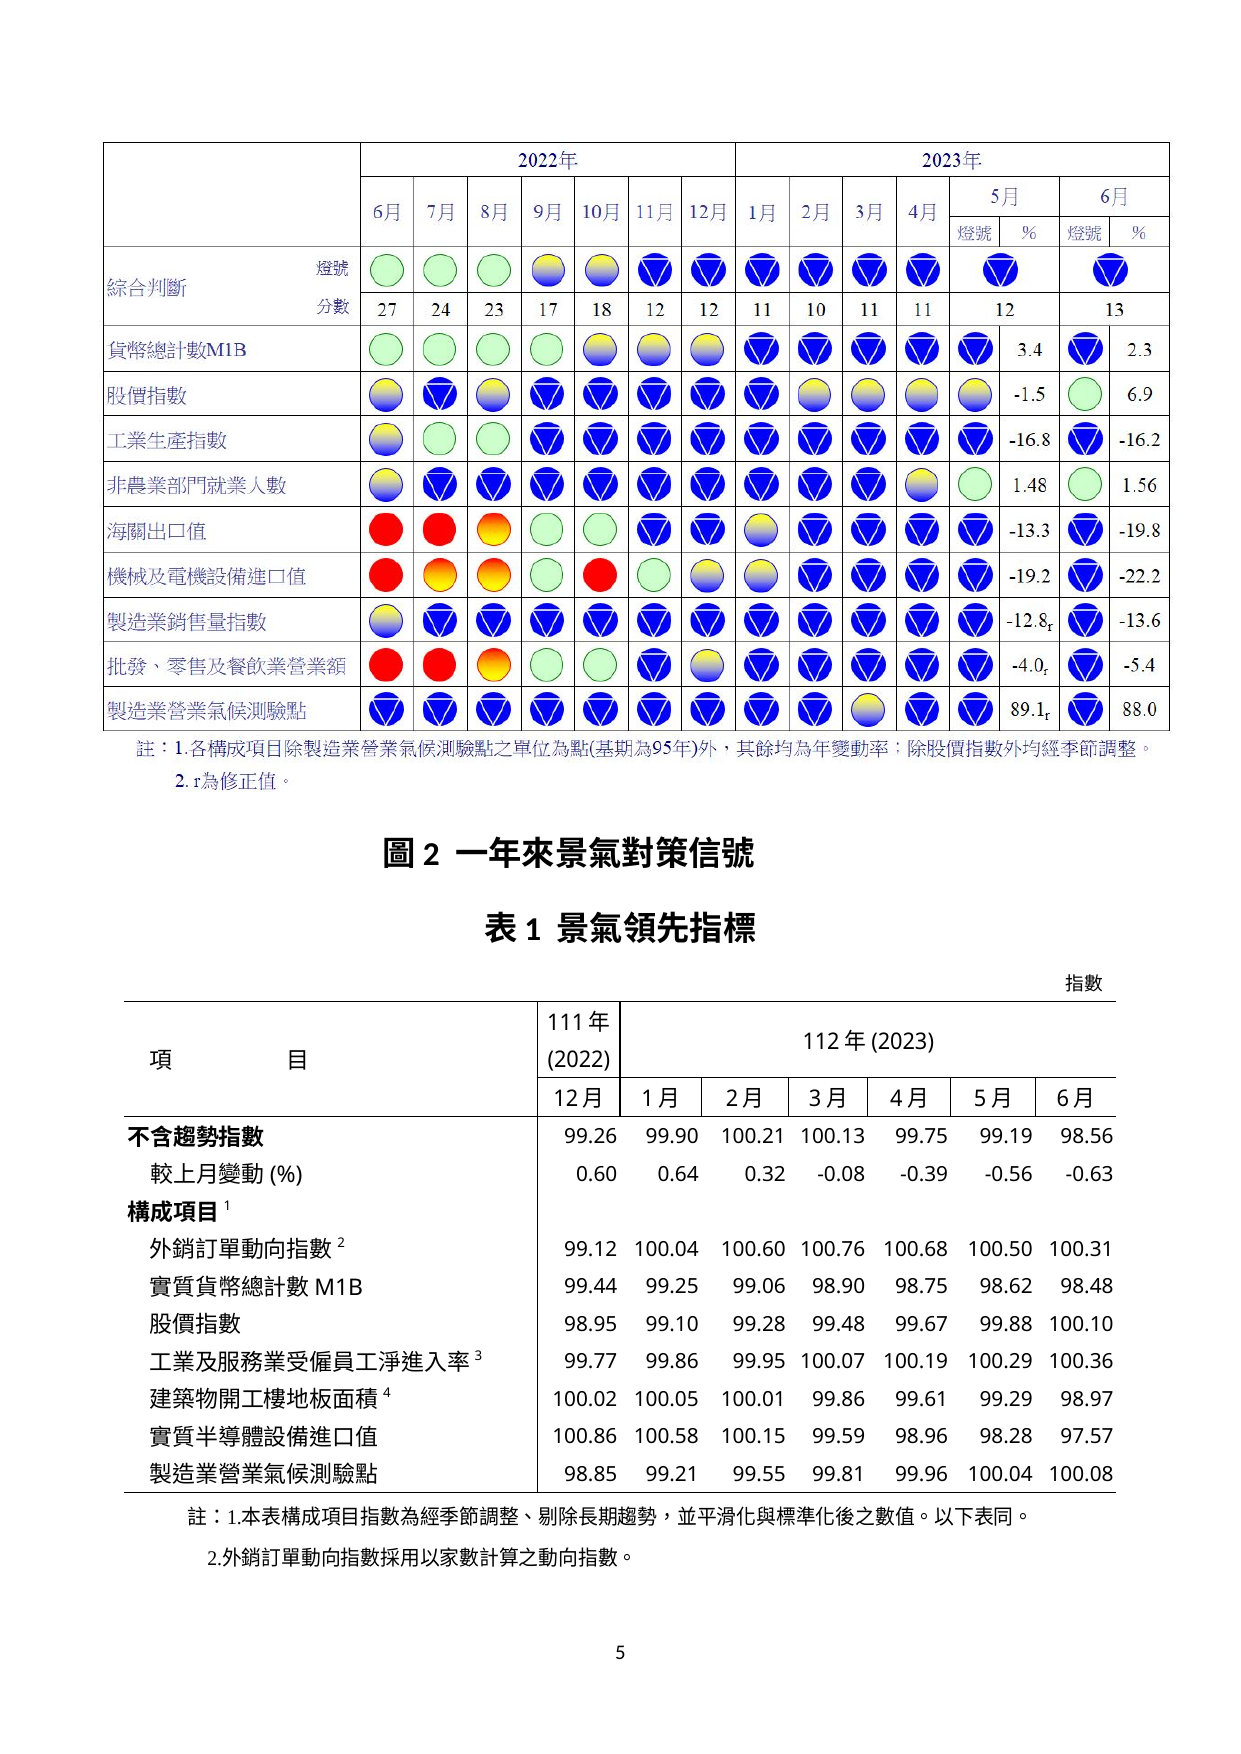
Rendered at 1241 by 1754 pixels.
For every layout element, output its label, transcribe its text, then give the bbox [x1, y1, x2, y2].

table_cell 99.90 [620, 1117, 701, 1154]
table_cell [620, 1192, 701, 1229]
table_cell 99.95 [701, 1342, 788, 1379]
table_cell 2月 [702, 1078, 788, 1116]
table_cell 100.21 [701, 1117, 788, 1154]
table_cell 99.29 [951, 1379, 1035, 1417]
table_cell 100.04 [951, 1454, 1035, 1492]
table_cell 98.97 [1035, 1379, 1116, 1417]
table_cell 98.75 [868, 1267, 951, 1304]
table_cell [951, 1192, 1035, 1229]
table_cell 99.77 [538, 1342, 620, 1379]
text 圖2 一年來景氣對策信號 [69, 814, 1053, 889]
table_cell 100.19 [868, 1342, 951, 1379]
table_cell 98.95 [538, 1304, 620, 1342]
table_header 111年 (2022) [538, 1002, 619, 1077]
table_cell 99.19 [951, 1117, 1035, 1154]
table_cell 99.44 [538, 1267, 620, 1304]
table_cell 實質貨幣總計數M1B [124, 1267, 537, 1304]
table_cell 5月 [951, 1078, 1035, 1116]
table_cell 100.50 [951, 1229, 1035, 1267]
table_cell -0.56 [951, 1154, 1035, 1192]
table_cell 建築物開工樓地板面積4 [124, 1379, 537, 1417]
table_cell 98.85 [538, 1454, 620, 1492]
table_cell 99.81 [789, 1454, 868, 1492]
table_cell 100.02 [538, 1379, 620, 1417]
table_cell 99.86 [620, 1342, 701, 1379]
table_cell 外銷訂單動向指數2 [124, 1229, 537, 1267]
table_cell 99.59 [789, 1417, 868, 1454]
table_cell 100.04 [620, 1229, 701, 1267]
table_cell 97.57 [1035, 1417, 1116, 1454]
table_cell 99.28 [701, 1304, 788, 1342]
table_cell 99.12 [538, 1229, 620, 1267]
table_cell 98.96 [868, 1417, 951, 1454]
table_cell 較上月變動 (%) [124, 1154, 537, 1192]
table_cell 99.96 [868, 1454, 951, 1492]
table_cell 99.67 [868, 1304, 951, 1342]
table_cell 4月 [868, 1078, 950, 1116]
table_cell 3月 [789, 1078, 867, 1116]
table_cell 構成項目1 [124, 1192, 537, 1229]
table_cell 99.55 [701, 1454, 788, 1492]
table_cell 100.01 [701, 1379, 788, 1417]
table_cell 99.06 [701, 1267, 788, 1304]
table_cell 12月 [538, 1078, 619, 1116]
table_cell 99.26 [538, 1117, 620, 1154]
text 註：1.本表構成項目指數為經季節調整、剔除長期趨勢，並平滑化與標準化後之數值。以下表同。 [187, 1497, 1053, 1534]
table_cell 100.15 [701, 1417, 788, 1454]
table_cell 不含趨勢指數 [124, 1117, 537, 1154]
table_cell 99.21 [620, 1454, 701, 1492]
table_cell 0.32 [701, 1154, 788, 1192]
table_cell 6月 [1036, 1078, 1116, 1116]
table_cell 99.86 [789, 1379, 868, 1417]
table_cell 100.05 [620, 1379, 701, 1417]
table_cell 100.58 [620, 1417, 701, 1454]
table_cell 製造業營業氣候測驗點 [124, 1454, 537, 1492]
table_cell 100.29 [951, 1342, 1035, 1379]
table_cell 98.62 [951, 1267, 1035, 1304]
table_cell 100.60 [701, 1229, 788, 1267]
text 指數 [187, 964, 1103, 1001]
table_cell 100.86 [538, 1417, 620, 1454]
table_cell 100.31 [1035, 1229, 1116, 1267]
table_cell [868, 1192, 951, 1229]
table_cell -0.63 [1035, 1154, 1116, 1192]
table_cell 100.10 [1035, 1304, 1116, 1342]
table_cell 1月 [621, 1078, 701, 1116]
table_cell 99.25 [620, 1267, 701, 1304]
table_cell 99.75 [868, 1117, 951, 1154]
picture [98, 138, 1174, 800]
table_cell 98.90 [789, 1267, 868, 1304]
table_cell 100.76 [789, 1229, 868, 1267]
table_cell 99.88 [951, 1304, 1035, 1342]
table_cell [1035, 1192, 1116, 1229]
text 2.外銷訂單動向指數採用以家數計算之動向指數。 [187, 1538, 1053, 1575]
table_cell [701, 1192, 788, 1229]
table_cell 99.48 [789, 1304, 868, 1342]
table_header 112年 (2023) [621, 1002, 1116, 1077]
table_cell 實質半導體設備進口值 [124, 1417, 537, 1454]
table_cell 0.60 [538, 1154, 620, 1192]
table_cell 0.64 [620, 1154, 701, 1192]
table_cell -0.39 [868, 1154, 951, 1192]
text 表1 景氣領先指標 [187, 889, 1053, 964]
table_cell 100.36 [1035, 1342, 1116, 1379]
table_cell [538, 1192, 620, 1229]
table_cell [789, 1192, 868, 1229]
table_cell 99.61 [868, 1379, 951, 1417]
table_header 項 目 [124, 1002, 537, 1116]
table_cell 股價指數 [124, 1304, 537, 1342]
table_cell -0.08 [789, 1154, 868, 1192]
table_cell 100.07 [789, 1342, 868, 1379]
table_cell 98.56 [1035, 1117, 1116, 1154]
table_cell 100.08 [1035, 1454, 1116, 1492]
table_cell 98.28 [951, 1417, 1035, 1454]
table_cell 100.13 [789, 1117, 868, 1154]
table_cell 98.48 [1035, 1267, 1116, 1304]
table_cell 100.68 [868, 1229, 951, 1267]
table_cell 99.10 [620, 1304, 701, 1342]
table_cell 工業及服務業受僱員工淨進入率3 [124, 1342, 537, 1379]
